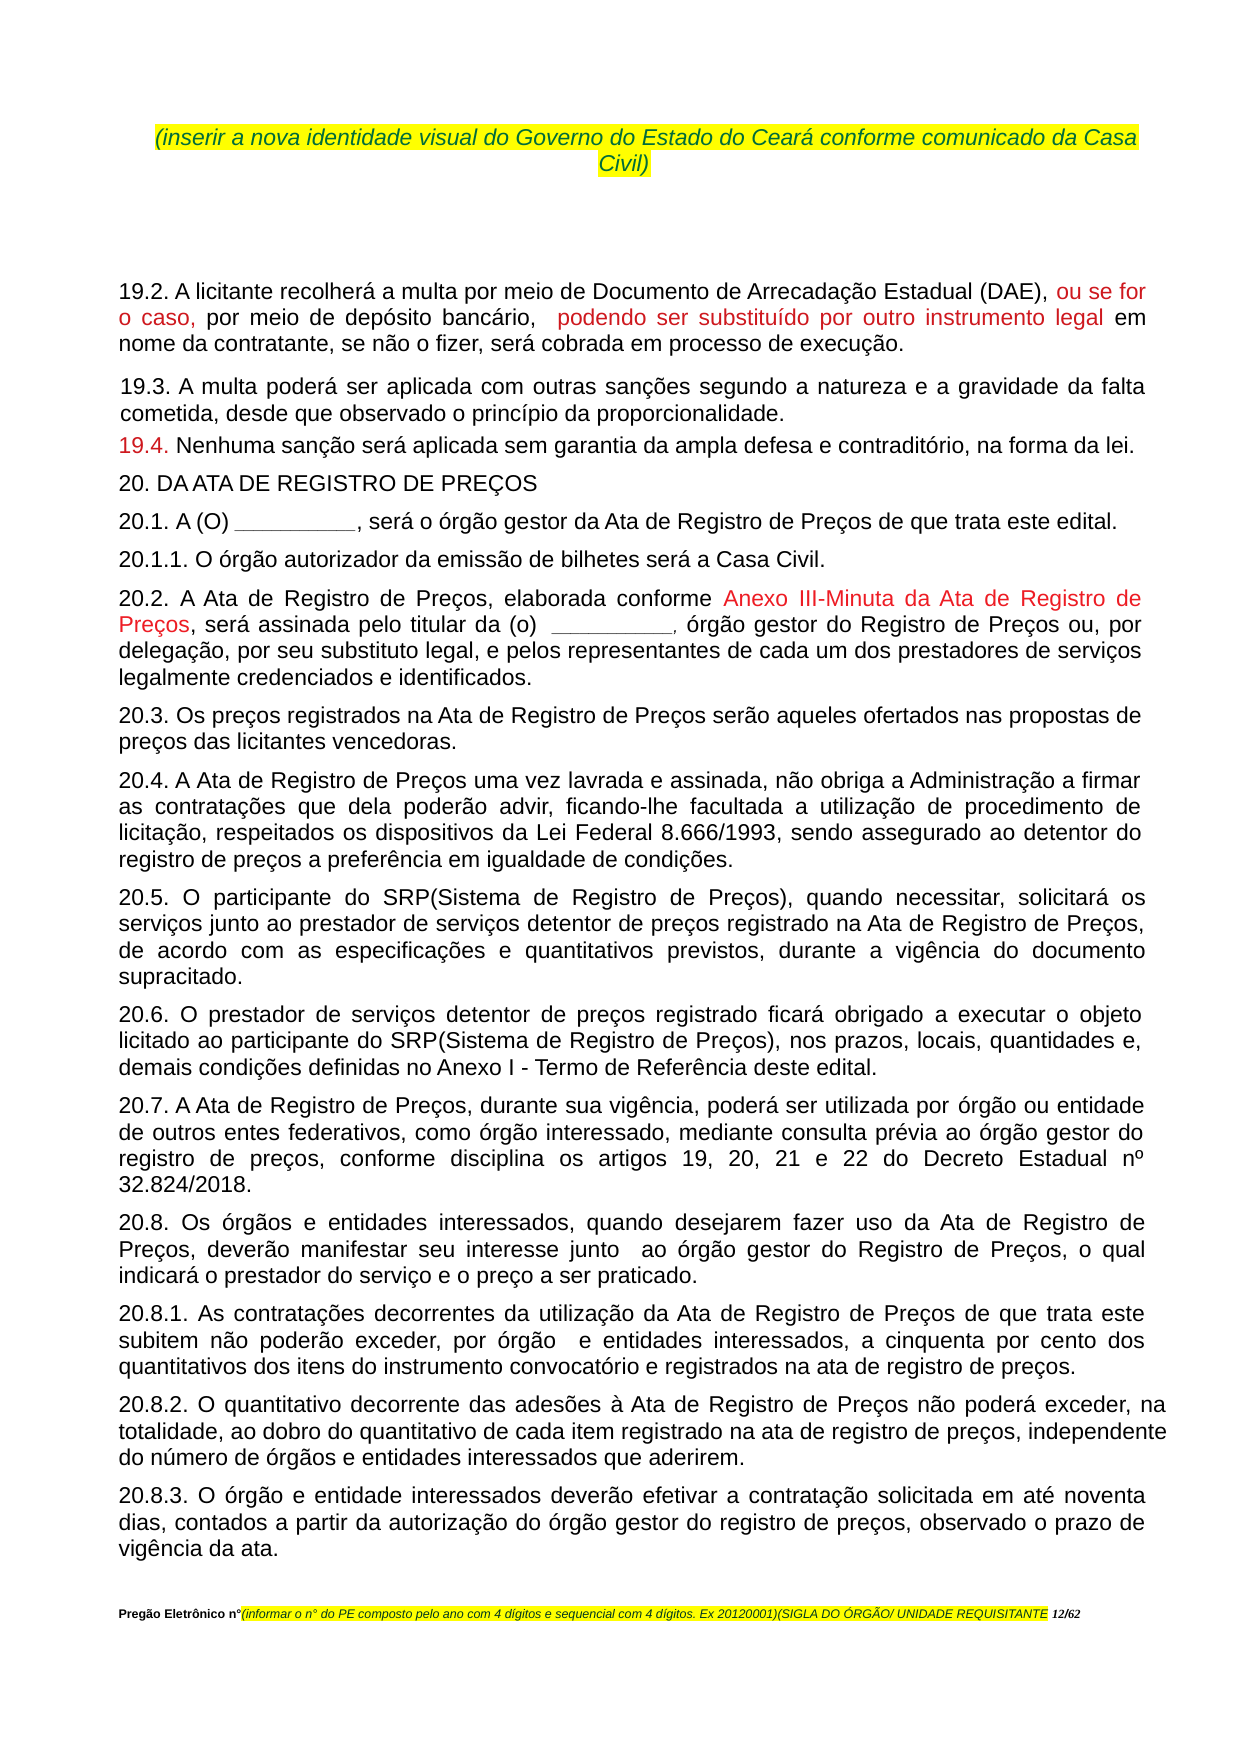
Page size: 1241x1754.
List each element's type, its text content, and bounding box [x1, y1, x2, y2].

text 20.8.3. O órgão e entidade interessados deverão efetivar a contratação solicitada em até noventa dias, contados a partir da autorização do órgão gestor do registro de preços, observado o prazo de vigência da ata. [118, 1482, 1146, 1561]
text 20.7. A Ata de Registro de Preços, durante sua vigência, poderá ser utilizada por órgão ou entidade de outros entes federativos, como órgão interessado, mediante consulta prévia ao órgão gestor do registro de preços, conforme disciplina os artigos 19, 20, 21 e 22 do Decreto Estadual nº 32.824/2018. [118, 1092, 1144, 1197]
text 19.4. Nenhuma sanção será aplicada sem garantia da ampla defesa e contraditório, na forma da lei. [118, 432, 1146, 458]
text 19.3. A multa poderá ser aplicada com outras sanções segundo a natureza e a gravidade da falta cometida, desde que observado o princípio da proporcionalidade. [120, 373, 1146, 426]
text 20.8. Os órgãos e entidades interessados, quando desejarem fazer uso da Ata de Registro de Preços, deverão manifestar seu interesse junto ao órgão gestor do Registro de Preços, o qual indicará o prestador do serviço e o preço a ser praticado. [118, 1209, 1146, 1288]
text 20.4. A Ata de Registro de Preços uma vez lavrada e assinada, não obriga a Administração a firmar as contratações que dela poderão advir, ficando-lhe facultada a utilização de procedimento de licitação, respeitados os dispositivos da Lei Federal 8.666/1993, sendo assegurado ao detentor do registro de preços a preferência em igualdade de condições. [118, 767, 1142, 872]
text 19.2. A licitante recolherá a multa por meio de Documento de Arrecadação Estadual (DAE), ou se for o caso, por meio de depósito bancário, podendo ser substituído por outro instrumento legal em nome da contratante, se não o fizer, será cobrada em processo de execução. [118, 278, 1146, 357]
text 20.8.2. O quantitativo decorrente das adesões à Ata de Registro de Preços não poderá exceder, na totalidade, ao dobro do quantitativo de cada item registrado na ata de registro de preços, independente do número de órgãos e entidades interessados que aderirem. [118, 1391, 1167, 1470]
text 20.1. A (O) _____________, será o órgão gestor da Ata de Registro de Preços de que trata este edital. [118, 508, 1142, 534]
text 20.8.1. As contratações decorrentes da utilização da Ata de Registro de Preços de que trata este subitem não poderão exceder, por órgão e entidades interessados, a cinquenta por cento dos quantitativos dos itens do instrumento convocatório e registrados na ata de registro de preços. [118, 1300, 1146, 1379]
text 20.5. O participante do SRP(Sistema de Registro de Preços), quando necessitar, solicitará os serviços junto ao prestador de serviços detentor de preços registrado na Ata de Registro de Preços, de acordo com as especificações e quantitativos previstos, durante a vigência do documento supracitado. [118, 884, 1146, 989]
text 20.3. Os preços registrados na Ata de Registro de Preços serão aqueles ofertados nas propostas de preços das licitantes vencedoras. [118, 702, 1142, 755]
text 20.6. O prestador de serviços detentor de preços registrado ficará obrigado a executar o objeto licitado ao participante do SRP(Sistema de Registro de Preços), nos prazos, locais, quantidades e, demais condições definidas no Anexo I - Termo de Referência deste edital. [118, 1001, 1142, 1080]
text 20.1.1. O órgão autorizador da emissão de bilhetes será a Casa Civil. [118, 546, 1142, 573]
text 20.2. A Ata de Registro de Preços, elaborada conforme Anexo III-Minuta da Ata de Registro de Preços, será assinada pelo titular da (o) _____________, órgão gestor do Registro de Preços ou, por delegação, por seu substituto legal, e pelos representantes de cada um dos prestadores de serviços legalmente credenciados e identificados. [118, 585, 1142, 690]
text 20. DA ATA DE REGISTRO DE PREÇOS [118, 470, 1146, 496]
